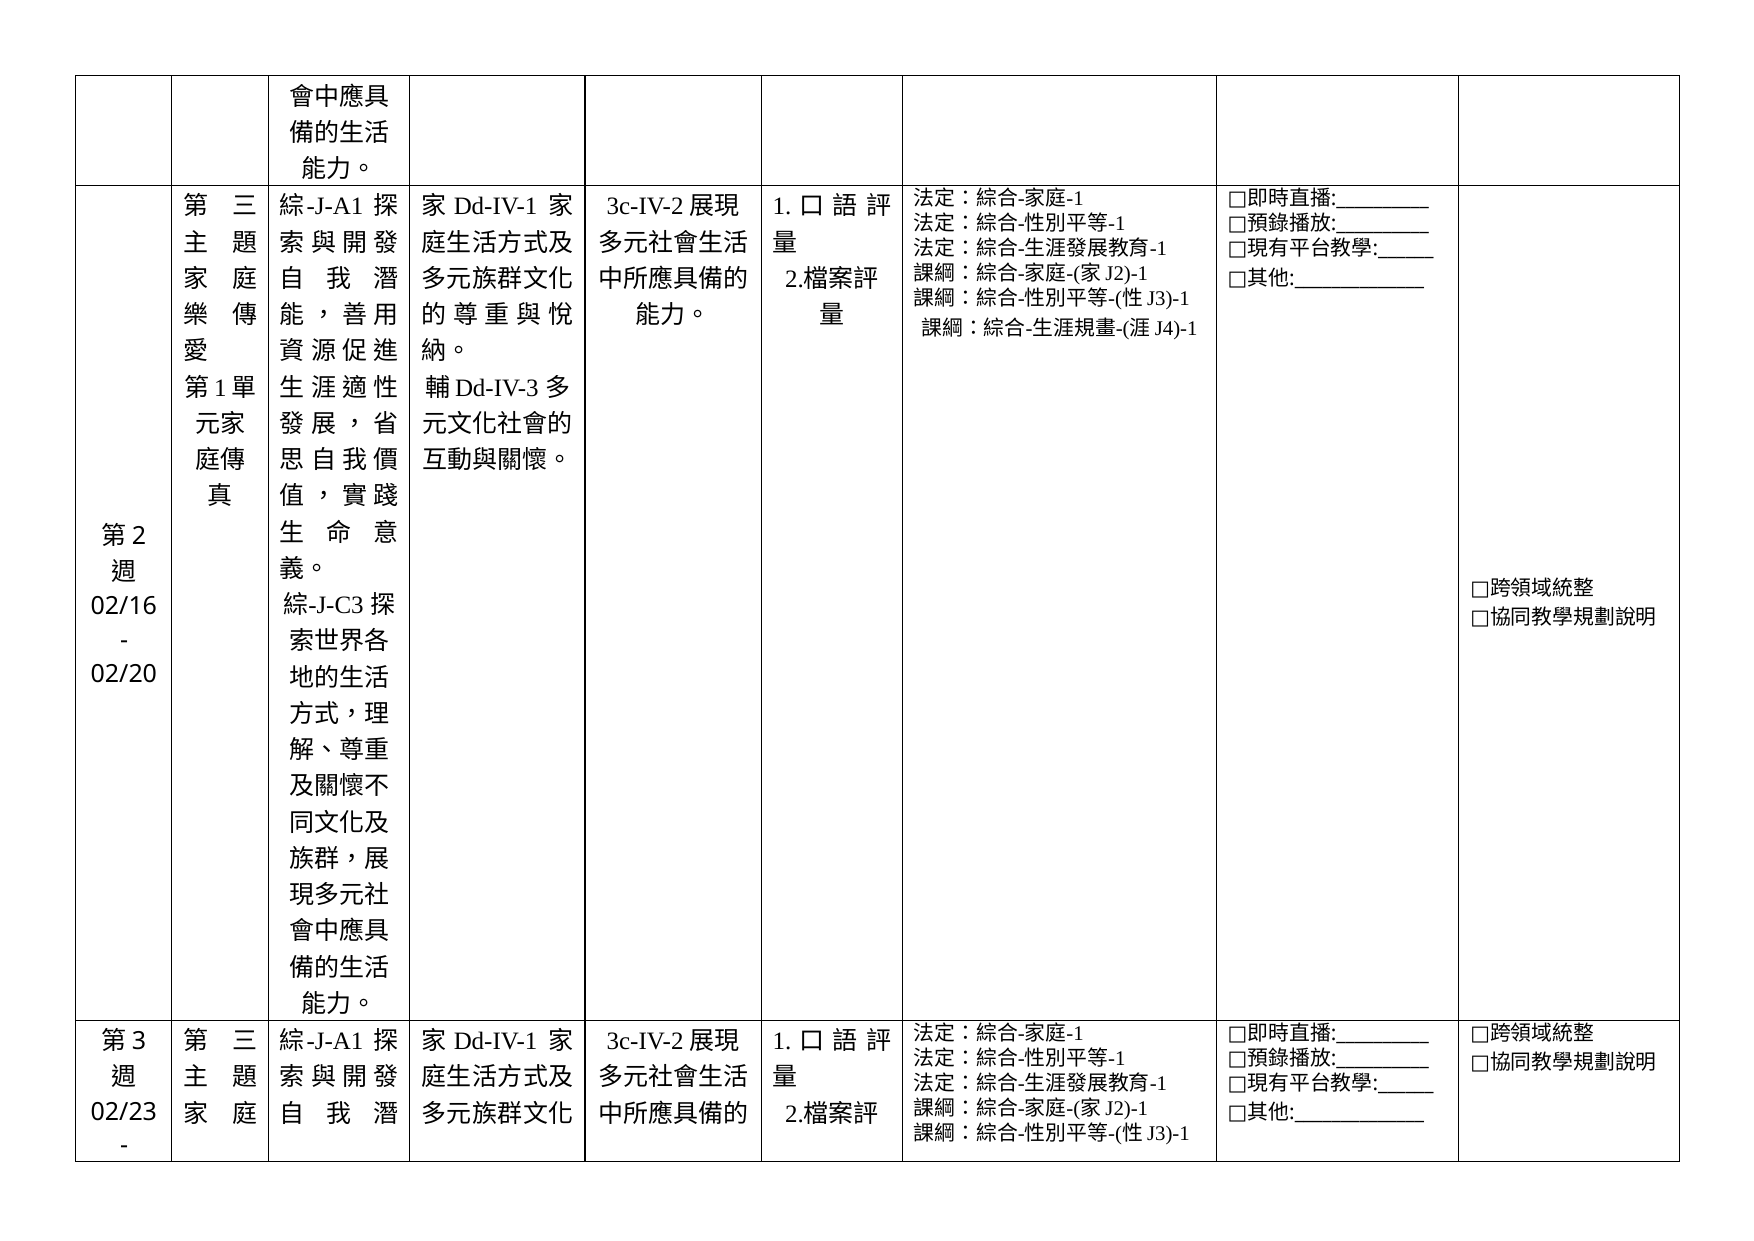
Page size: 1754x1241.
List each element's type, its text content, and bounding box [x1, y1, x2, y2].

table_cell □即時直播:__________ □預錄播放:__________ □現有平台教學:______ □其他:______________ [1217, 1021, 1458, 1161]
table_cell 家Dd-IV-1 家庭生活方式及多元族群文化 [410, 1021, 584, 1161]
table_cell [76, 76, 171, 185]
table_cell 第2週 02/16-02/20 [76, 186, 171, 1019]
table_cell 3c-IV-2 展現多元社會生活中所應具備的能力。 [586, 186, 761, 1019]
table_cell [1459, 76, 1679, 185]
table_cell □跨領域統整 □協同教學規劃說明 [1459, 1021, 1679, 1161]
table_cell [410, 76, 584, 185]
table_cell 會中應具備的生活能力。 [269, 76, 409, 185]
table_cell [586, 76, 761, 185]
table_cell 法定：綜合-家庭-1 法定：綜合-性別平等-1 法定：綜合-生涯發展教育-1 課綱：綜合-家庭-(家J2)-1 課綱：綜合-性別平等-(性J3)-1 [903, 1021, 1216, 1161]
table_cell [762, 76, 902, 185]
table_cell □跨領域統整 □協同教學規劃說明 [1459, 186, 1679, 1019]
table_cell 1.口語評量 2.檔案評 [762, 1021, 902, 1161]
table_cell □即時直播:__________ □預錄播放:__________ □現有平台教學:______ □其他:______________ [1217, 186, 1458, 1019]
table_cell 1.口語評量 2.檔案評量 [762, 186, 902, 1019]
table_cell 3c-IV-2 展現多元社會生活中所應具備的 [586, 1021, 761, 1161]
table_cell 第三主題家庭 [172, 1021, 268, 1161]
table_cell 法定：綜合-家庭-1 法定：綜合-性別平等-1 法定：綜合-生涯發展教育-1 課綱：綜合-家庭-(家J2)-1 課綱：綜合-性別平等-(性J3)-1 課綱：綜合-生涯規畫-(涯J4)-1 [903, 186, 1216, 1019]
table_cell 綜-J-A1 探索與開發自我潛能，善用資源促進生涯適性發展，省思自我價值，實踐生命意義。 綜-J-C3 探索世界各地的生活方式，理解、尊重及關懷不同文化及族群，展現多元社會中應具備的生活能力。 [269, 186, 409, 1019]
table_cell 家Dd-IV-1 家庭生活方式及多元族群文化的尊重與悅納。 輔Dd-IV-3 多元文化社會的互動與關懷。 [410, 186, 584, 1019]
table_cell [172, 76, 268, 185]
table_cell [1217, 76, 1458, 185]
table_cell 第三主題家庭樂傳愛 第1單元家庭傳真 [172, 186, 268, 1019]
table_cell 綜-J-A1 探索與開發自我潛 [269, 1021, 409, 1161]
table_cell 第3週 02/23- [76, 1021, 171, 1161]
table_cell [903, 76, 1216, 185]
